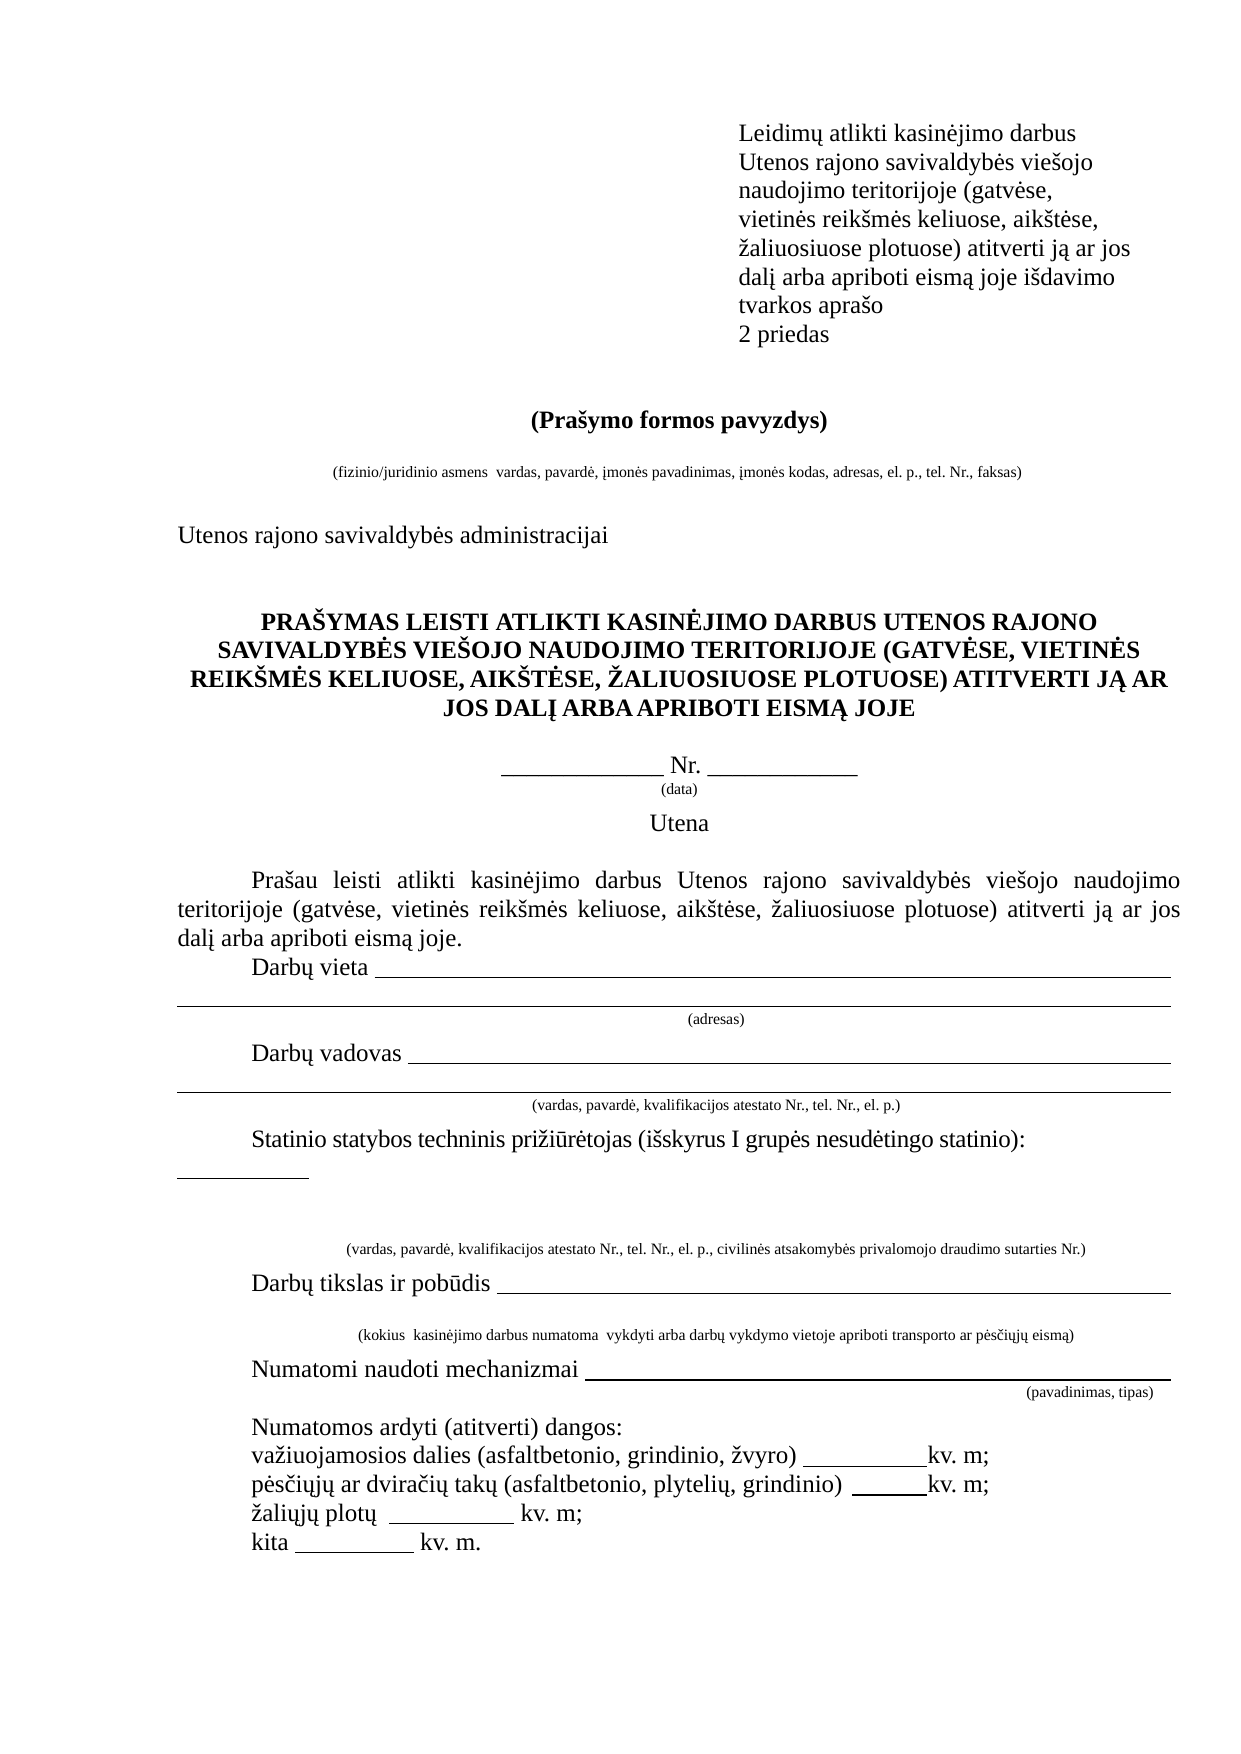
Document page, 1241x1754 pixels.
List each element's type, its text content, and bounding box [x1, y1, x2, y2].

text (data) [177, 779, 1181, 808]
text PRAŠYMAS LEISTI ATLIKTI KASINĖJIMO DARBUS UTENOS RAJONO SAVIVALDYBĖS VIEŠOJO NAUDOJIMO TERITORIJOJE (GATVĖSE, VIETINĖS REIKŠMĖS KELIUOSE, AIKŠTĖSE, ŽALIUOSIUOSE PLOTUOSE) ATITVERTI JĄ AR JOS DALĮ ARBA APRIBOTI EISMĄ JOJE [177, 607, 1181, 722]
text kita kv. m. [177, 1527, 1181, 1556]
text Darbų tikslas ir pobūdis [177, 1268, 1181, 1297]
text _____________ Nr. ____________ [177, 751, 1181, 779]
text Numatomos ardyti (atitverti) dangos: [177, 1412, 1181, 1441]
text žaliųjų plotų kv. m; [177, 1498, 1181, 1527]
text (fizinio/juridinio asmens vardas, pavardė, įmonės pavadinimas, įmonės kodas, adresas, el. p., tel. Nr., faksas) [177, 463, 1181, 492]
text Statinio statybos techninis prižiūrėtojas (išskyrus I grupės nesudėtingo statinio): [177, 1124, 1171, 1182]
text (vardas, pavardė, kvalifikacijos atestato Nr., tel. Nr., el. p.) [177, 1096, 1181, 1124]
text vietinės reikšmės keliuose, aikštėse, [738, 204, 1181, 233]
text dalį arba apriboti eismą joje išdavimo [738, 262, 1181, 291]
text Prašau leisti atlikti kasinėjimo darbus Utenos rajono savivaldybės viešojo naudojimo teritorijoje (gatvėse, vietinės reikšmės keliuose, aikštėse, žaliuosiuose plotuose) atitverti ją ar jos dalį arba apriboti eismą joje. [177, 866, 1181, 952]
text Darbų vieta [177, 952, 1181, 1009]
text važiuojamosios dalies (asfaltbetonio, grindinio, žvyro) kv. m; [177, 1441, 1181, 1469]
text Numatomi naudoti mechanizmai [177, 1354, 1181, 1383]
text (adresas) [177, 1009, 1181, 1038]
text Leidimų atlikti kasinėjimo darbus [738, 118, 1181, 147]
text (pavadinimas, tipas) [177, 1383, 1181, 1412]
text Utenos rajono savivaldybės viešojo [738, 147, 1181, 176]
text pėsčiųjų ar dviračių takų (asfaltbetonio, plytelių, grindinio) kv. m; [177, 1469, 1181, 1498]
text naudojimo teritorijoje (gatvėse, [738, 176, 1181, 204]
text (kokius kasinėjimo darbus numatoma vykdyti arba darbų vykdymo vietoje apriboti transporto ar pėsčiųjų eismą) [177, 1326, 1181, 1354]
text Utena [177, 808, 1181, 837]
text 2 priedas [738, 319, 1181, 348]
text (vardas, pavardė, kvalifikacijos atestato Nr., tel. Nr., el. p., civilinės atsakomybės privalomojo draudimo sutarties Nr.) [177, 1239, 1181, 1268]
text (Prašymo formos pavyzdys) [177, 406, 1181, 434]
text tvarkos aprašo [738, 291, 1181, 319]
text žaliuosiuose plotuose) atitverti ją ar jos [738, 233, 1181, 262]
text Utenos rajono savivaldybės administracijai [177, 521, 1181, 549]
text Darbų vadovas [177, 1038, 1181, 1096]
